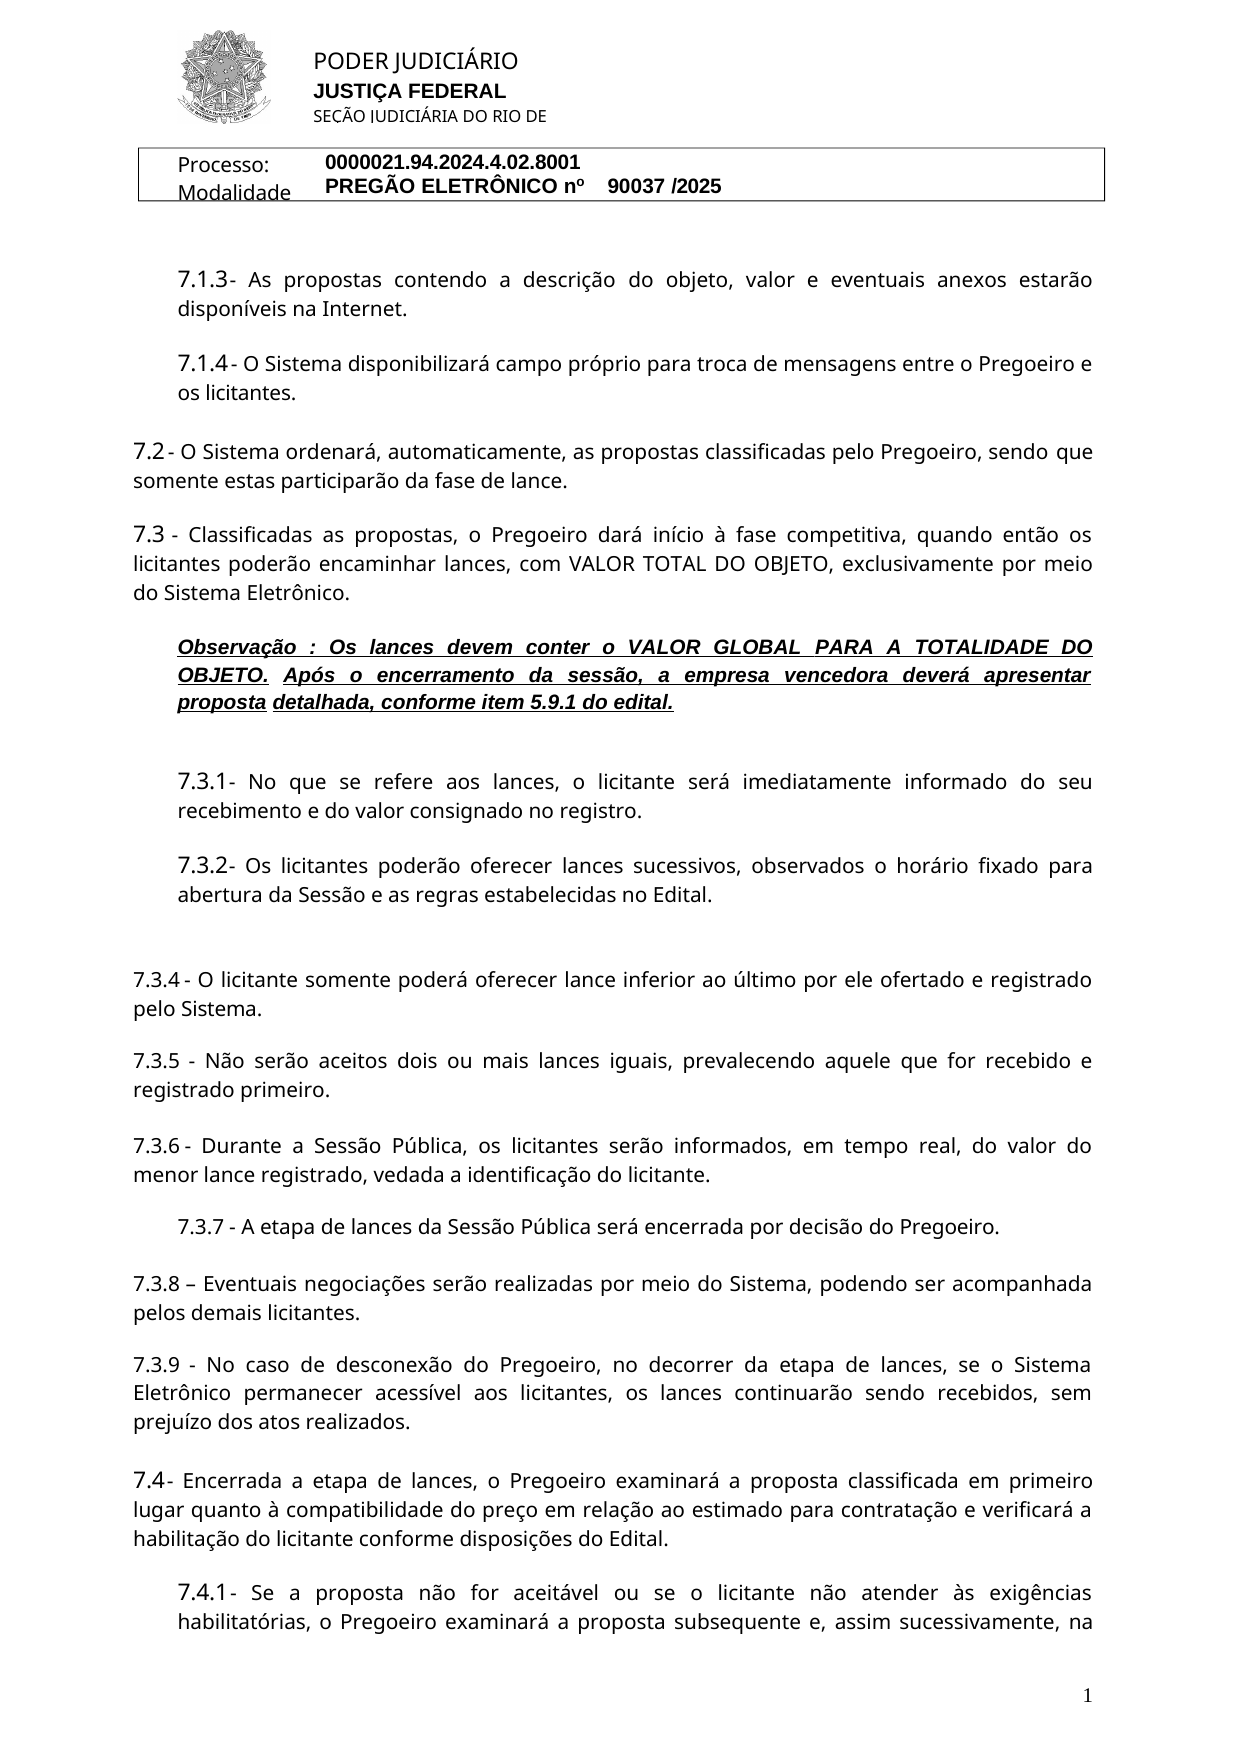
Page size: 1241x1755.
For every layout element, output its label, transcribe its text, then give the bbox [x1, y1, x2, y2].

list - O Sistema ordenará, automaticamente, as propostas classificadas pelo Pregoeiro, sendo que somente estas participarão da fase de lance. [133, 435, 1093, 494]
list - O licitante somente poderá oferecer lance inferior ao último por ele ofertado e registrado pelo Sistema. [133, 966, 1093, 1022]
text OBJETO. Após o encerramento da sessão, a empresa vencedora deverá apresentar proposta detalhada, conforme item 5.9.1 do edital. [177, 657, 1093, 714]
list – Eventuais negociações serão realizadas por meio do Sistema, podendo ser acompanhada pelos demais licitantes. [133, 1269, 1093, 1326]
list - No caso de desconexão do Pregoeiro, no decorrer da etapa de lances, se o Sistema Eletrônico permanecer acessível aos licitantes, os lances continuarão sendo recebidos, sem prejuízo dos atos realizados. [133, 1350, 1093, 1435]
text Observação : Os lances devem conter o VALOR GLOBAL PARA A TOTALIDADE DO [177, 635, 1093, 656]
list - Durante a Sessão Pública, os licitantes serão informados, em tempo real, do valor do menor lance registrado, vedada a identificação do licitante. [133, 1132, 1093, 1188]
list - Não serão aceitos dois ou mais lances iguais, prevalecendo aquele que for recebido e registrado primeiro. [133, 1046, 1093, 1103]
list - A etapa de lances da Sessão Pública será encerrada por decisão do Pregoeiro. [177, 1212, 1137, 1241]
list - No que se refere aos lances, o licitante será imediatamente informado do seu recebimento e do valor consignado no registro. [177, 765, 1093, 825]
list - O Sistema disponibilizará campo próprio para troca de mensagens entre o Pregoeiro e os licitantes. [177, 346, 1093, 406]
list - Se a proposta não for aceitável ou se o licitante não atender às exigências habilitatórias, o Pregoeiro examinará a proposta subsequente e, assim sucessivamente, na [177, 1576, 1093, 1636]
list - As propostas contendo a descrição do objeto, valor e eventuais anexos estarão disponíveis na Internet. [177, 263, 1093, 323]
list - Classificadas as propostas, o Pregoeiro dará início à fase competitiva, quando então os licitantes poderão encaminhar lances, com VALOR TOTAL DO OBJETO, exclusivamente por meio do Sistema Eletrônico. [133, 518, 1093, 606]
list - Encerrada a etapa de lances, o Pregoeiro examinará a proposta classificada em primeiro lugar quanto à compatibilidade do preço em relação ao estimado para contratação e verificará a habilitação do licitante conforme disposições do Edital. [133, 1464, 1093, 1552]
list - Os licitantes poderão oferecer lances sucessivos, observados o horário fixado para abertura da Sessão e as regras estabelecidas no Edital. [177, 849, 1093, 908]
